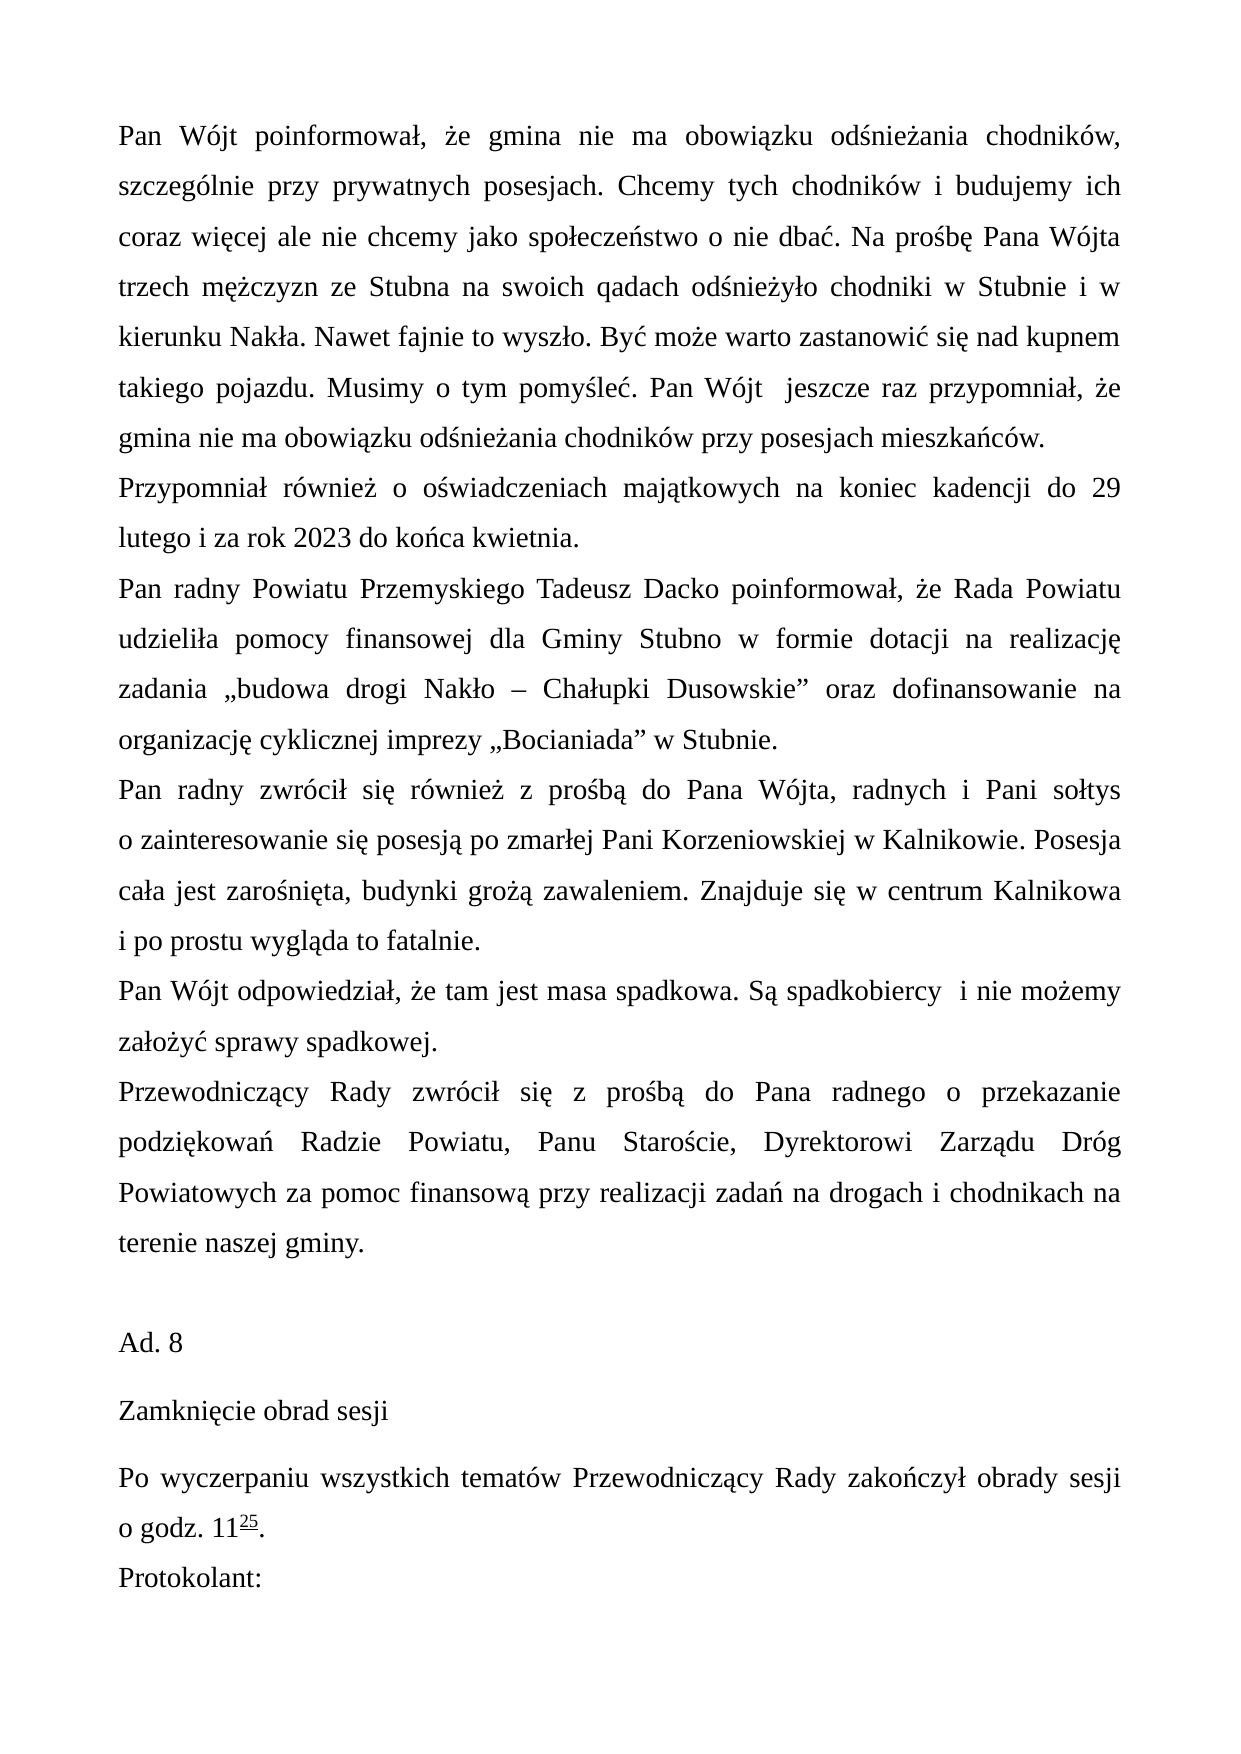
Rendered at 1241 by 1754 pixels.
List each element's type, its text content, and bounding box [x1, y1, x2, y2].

text Pan radny Powiatu Przemyskiego Tadeusz Dacko poinformował, że Rada Powiatu udzieliła pomocy finansowej dla Gminy Stubno w formie dotacji na realizację zadania „budowa drogi Nakło – Chałupki Dusowskie” oraz dofinansowanie na organizację cyklicznej imprezy „Bocianiada” w Stubnie. [118, 571, 1122, 755]
text Pan Wójt odpowiedział, że tam jest masa spadkowa. Są spadkobiercy i nie możemy założyć sprawy spadkowej. [118, 973, 1122, 1057]
text Pan radny zwrócił się również z prośbą do Pana Wójta, radnych i Pani sołtys o zainteresowanie się posesją po zmarłej Pani Korzeniowskiej w Kalnikowie. Posesja cała jest zarośnięta, budynki grożą zawaleniem. Znajduje się w centrum Kalnikowa i po prostu wygląda to fatalnie. [118, 772, 1122, 957]
text Po wyczerpaniu wszystkich tematów Przewodniczący Rady zakończył obrady sesji o godz. 1125. [118, 1460, 1122, 1544]
text Pan Wójt poinformował, że gmina nie ma obowiązku odśnieżania chodników, szczególnie przy prywatnych posesjach. Chcemy tych chodników i budujemy ich coraz więcej ale nie chcemy jako społeczeństwo o nie dbać. Na prośbę Pana Wójta trzech mężczyzn ze Stubna na swoich qadach odśnieżyło chodniki w Stubnie i w kierunku Nakła. Nawet fajnie to wyszło. Być może warto zastanowić się nad kupnem takiego pojazdu. Musimy o tym pomyśleć. Pan Wójt jeszcze raz przypomniał, że gmina nie ma obowiązku odśnieżania chodników przy posesjach mieszkańców. [118, 118, 1122, 453]
text Zamknięcie obrad sesji [118, 1393, 1122, 1426]
text Ad. 8 [118, 1326, 1122, 1359]
text Protokolant: [118, 1560, 1122, 1594]
text Przewodniczący Rady zwrócił się z prośbą do Pana radnego o przekazanie podziękowań Radzie Powiatu, Panu Staroście, Dyrektorowi Zarządu Dróg Powiatowych za pomoc finansową przy realizacji zadań na drogach i chodnikach na terenie naszej gminy. [118, 1074, 1122, 1258]
text Przypomniał również o oświadczeniach majątkowych na koniec kadencji do 29 lutego i za rok 2023 do końca kwietnia. [118, 470, 1122, 554]
